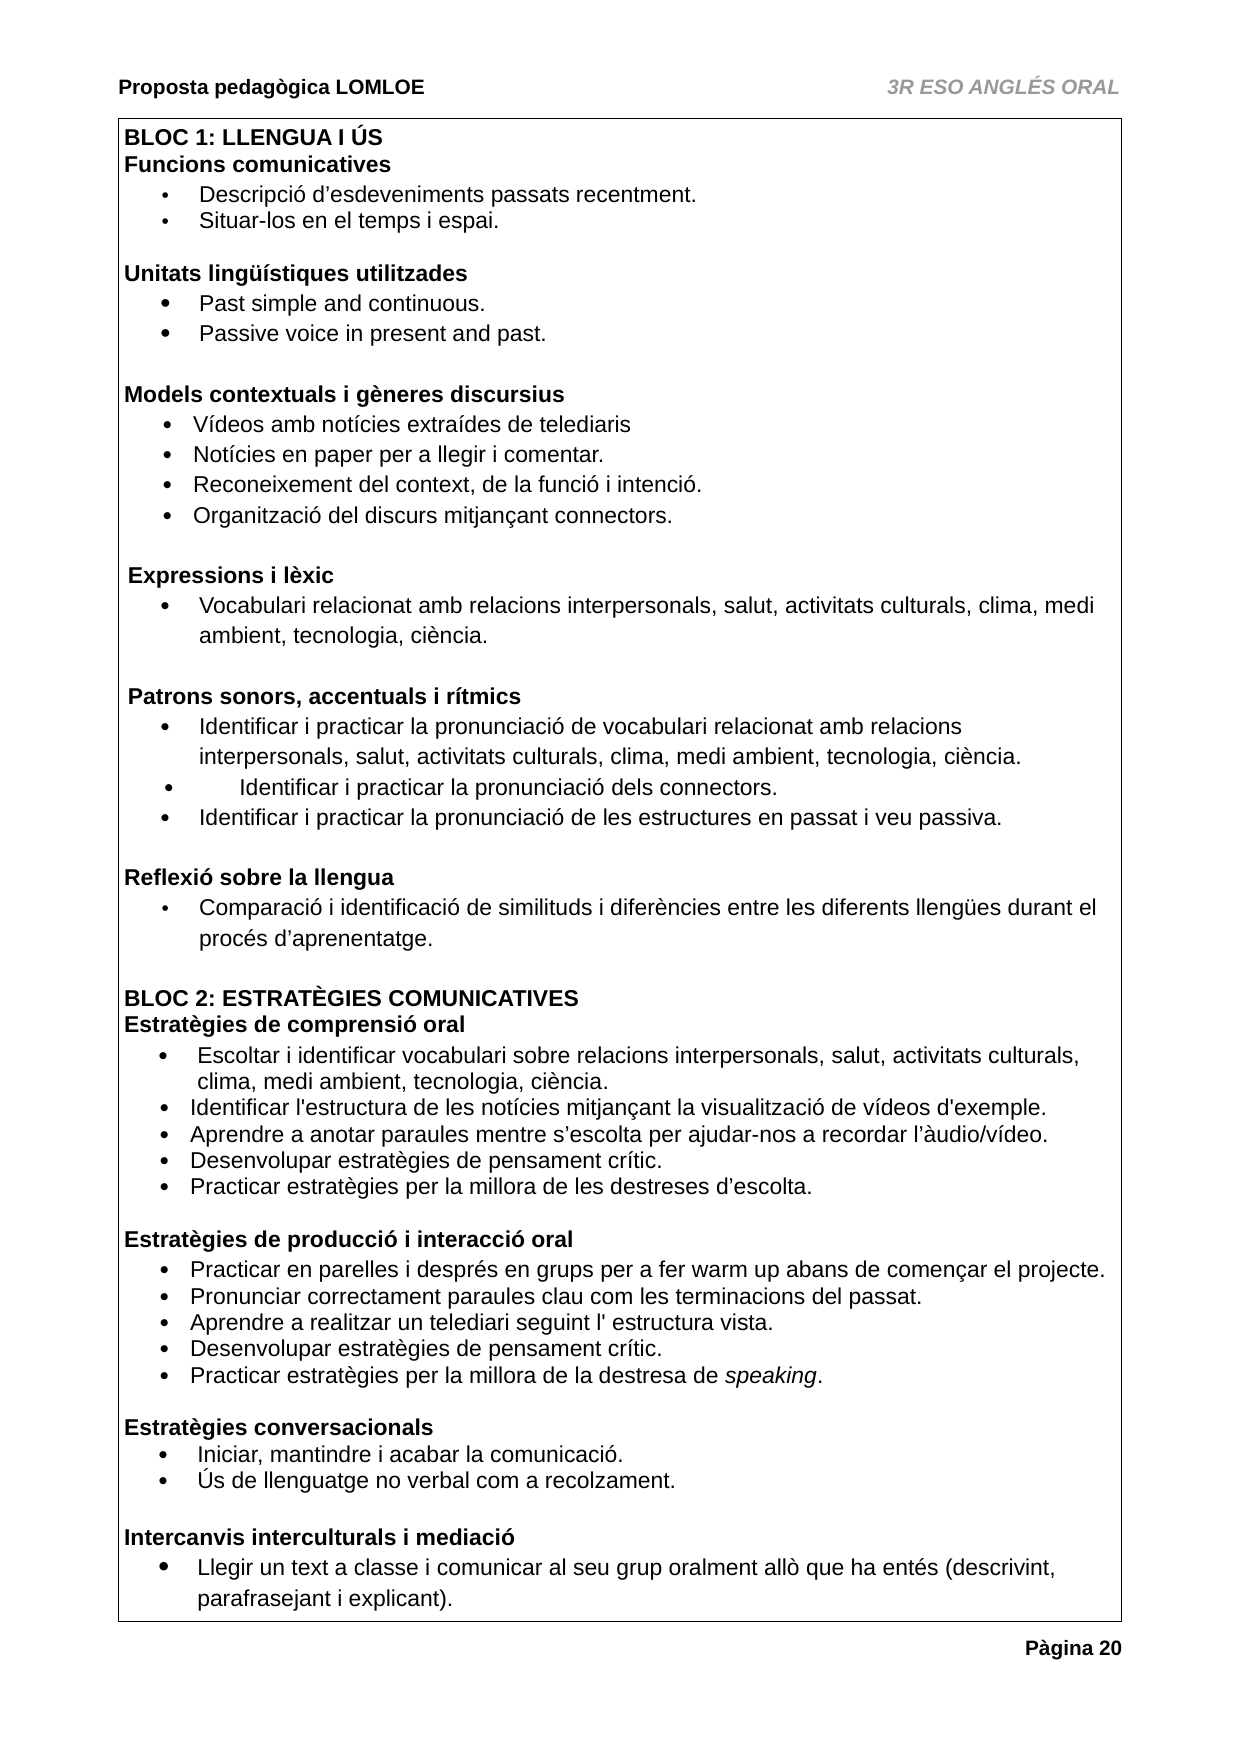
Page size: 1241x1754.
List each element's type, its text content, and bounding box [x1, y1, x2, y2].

table_cell BLOC 1: LLENGUA I ÚS Funcions comunicatives Descripció d’esdeveniments passats recentment. Situar-los en el temps i espai. Unitats lingüístiques utilitzades Past simple and continuous. Passive voice in present and past. Models contextuals i gèneres discursius Vídeos amb notícies extraídes de telediaris Notícies en paper per a llegir i comentar. Reconeixement del context, de la funció i intenció. Organització del discurs mitjançant connectors. Expressions i lèxic Vocabulari relacionat amb relacions interpersonals, salut, activitats culturals, clima, medi ambient, tecnologia, ciència. Patrons sonors, accentuals i rítmics Identificar i practicar la pronunciació de vocabulari relacionat amb relacions interpersonals, salut, activitats culturals, clima, medi ambient, tecnologia, ciència. Identificar i practicar la pronunciació dels connectors. Identificar i practicar la pronunciació de les estructures en passat i veu passiva. Reflexió sobre la llengua Comparació i identificació de similituds i diferències entre les diferents llengües durant el procés d’aprenentatge. BLOC 2: ESTRATÈGIES COMUNICATIVES Estratègies de comprensió oral Escoltar i identificar vocabulari sobre relacions interpersonals, salut, activitats culturals, clima, medi ambient, tecnologia, ciència. Identificar l'estructura de les notícies mitjançant la visualització de vídeos d'exemple. Aprendre a anotar paraules mentre s’escolta per ajudar-nos a recordar l’àudio/vídeo. Desenvolupar estratègies de pensament crític. Practicar estratègies per la millora de les destreses d’escolta. Estratègies de producció i interacció oral Practicar en parelles i després en grups per a fer warm up abans de començar el projecte. Pronunciar correctament paraules clau com les terminacions del passat. Aprendre a realitzar un telediari seguint l' estructura vista. Desenvolupar estratègies de pensament crític. Practicar estratègies per la millora de la destresa de speaking. Estratègies conversacionals Iniciar, mantindre i acabar la comunicació. Ús de llenguatge no verbal com a recolzament. Intercanvis interculturals i mediació Llegir un text a classe i comunicar al seu grup oralment allò que ha entés (descrivint, parafrasejant i explicant). Realització d’un telediari amb notícies sobre països de cultures diferents. Interés i iniciativa en la realització d'intercanvis comunicatius mitjançant diferents mitjans amb parlants o estudiants de la llengua anglesa. Estratègies d’avaluació i coavaluació Reflexió sobre l’aprenentatge a través dels objectius de la situació. Pràctica d’estratègies d’aprenentatge útils per a diverses situacions d’examen oral i de escoltar. Correcció dels errors més importants que impedisquen la comprensió. Realització de coavaluació amb altres estudiants i assimilació d’aquesta activitat com a eina d’aprenentatge entre iguals. Recerca i selecció d’informació Recerca d’informació per a completar les tasques amb diccionaris en línia o en paper, materials de consulta, internet. Recerques a internet, ús de material digital de consulta, navegació segura, contrast i valoració de la informació trobada, creació de presentacions i altres elements digitals. Estratègies de cerca, ús de cercadors i tractament de la informació per a la construcció del coneixement. Identificació de l’autoria de les fonts consultades i els continguts utilitzats. BLOC 3: CULTURA I SOCIETAT Aspectes socioculturals i sociolingüístics Respectar els modes de vida dels altres. Comprendre la importància de la solidaritat. Valorar la diversitat cultural com a font d’enriquiment. Diversitat lingüística i intercultural Identificació i ús d’expressions habituals de l’anglès. Curiositat i respecte per les diferències culturals i lingüístiques. Llengua estrangera com a mitjà de comunicació Identificació de patrons culturals d’ús comú propis de la llengua estrangera. Valoració de la llengua estrangera com a mitjà de comunicació interpersonal i internacional, com a font d’informació i com a eina de participació social i d’enriquiment personal. [119, 119, 1121, 1621]
